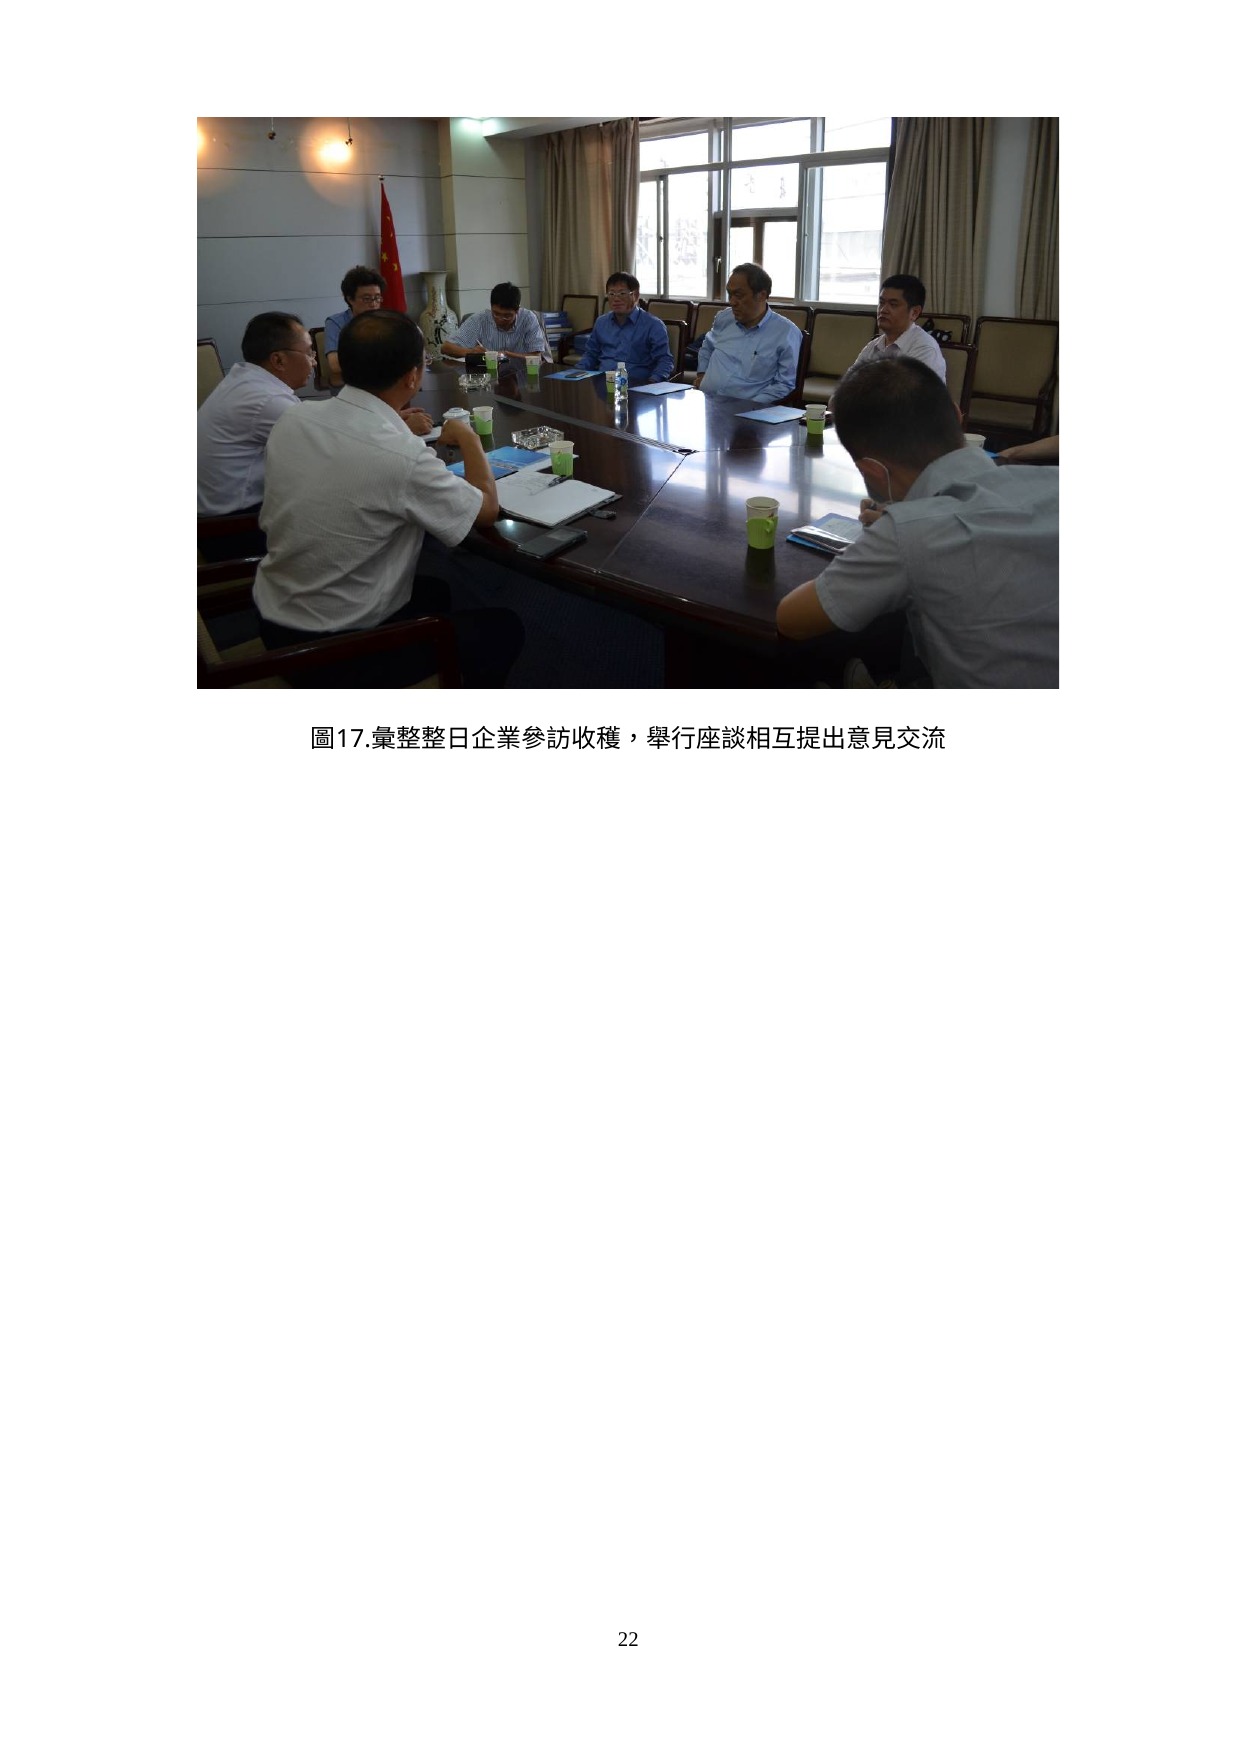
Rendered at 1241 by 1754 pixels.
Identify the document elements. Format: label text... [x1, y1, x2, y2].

text 圖17.彙整整日企業參訪收穫，舉行座談相互提出意見交流 [150, 718, 1106, 755]
picture [197, 117, 1060, 689]
